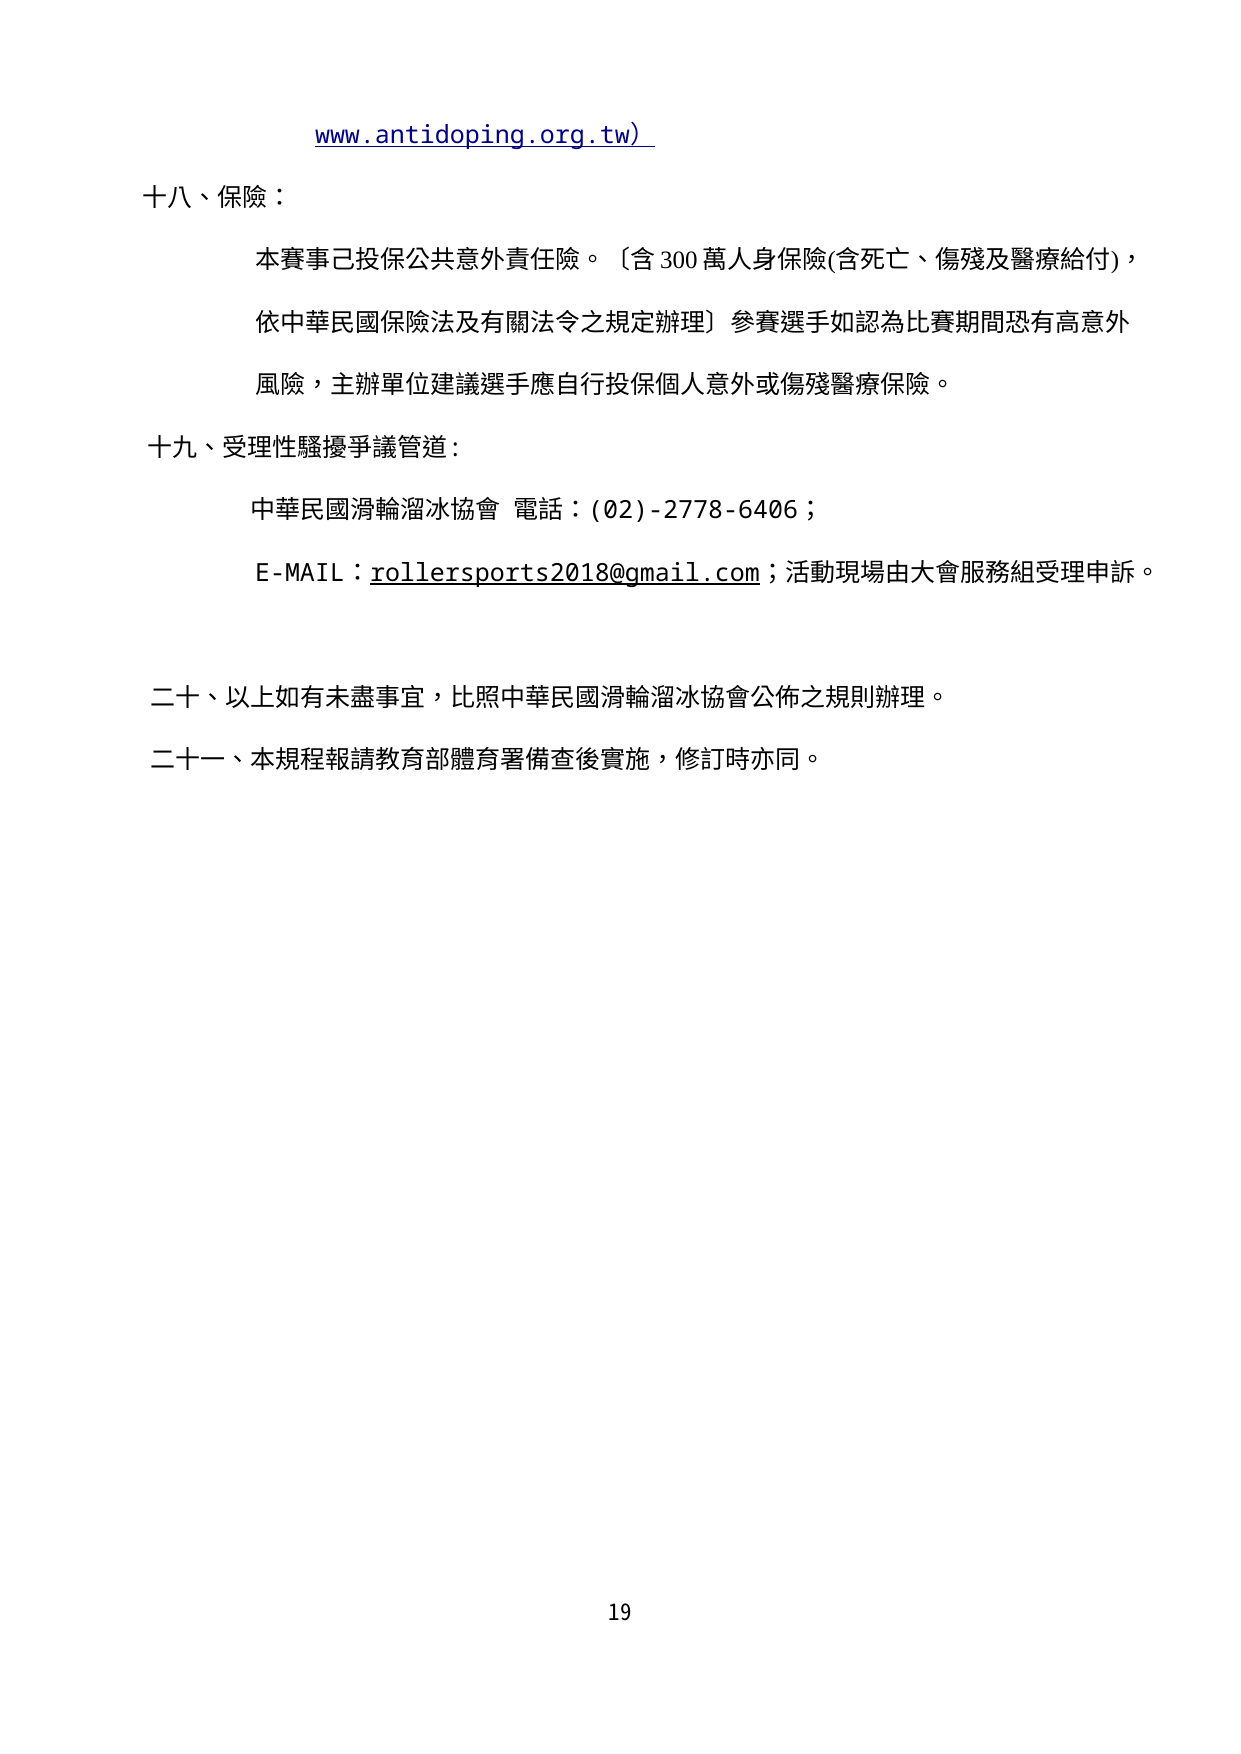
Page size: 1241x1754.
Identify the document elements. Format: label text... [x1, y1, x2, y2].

text 二十一、本規程報請教育部體育署備查後實施，修訂時亦同。 [150, 716, 1152, 778]
text 十九、受理性騷擾爭議管道: [148, 403, 1152, 466]
text 本賽事己投保公共意外責任險。〔含300萬人身保險(含死亡、傷殘及醫療給付)，依中華民國保險法及有關法令之規定辦理〕參賽選手如認為比賽期間恐有高意外風險，主辦單位建議選手應自行投保個人意外或傷殘醫療保險。 [255, 216, 1152, 403]
text E-MAIL：rollersports2018@gmail.com；活動現場由大會服務組受理申訴。 [255, 528, 1152, 653]
text 中華民國滑輪溜冰協會 電話：(02)-2778-6406； [250, 466, 1152, 528]
text 十八、保險： [142, 153, 1152, 216]
text 二十、以上如有未盡事宜，比照中華民國滑輪溜冰協會公佈之規則辦理。 [150, 653, 1152, 716]
text www.antidoping.org.tw） [264, 91, 1152, 153]
